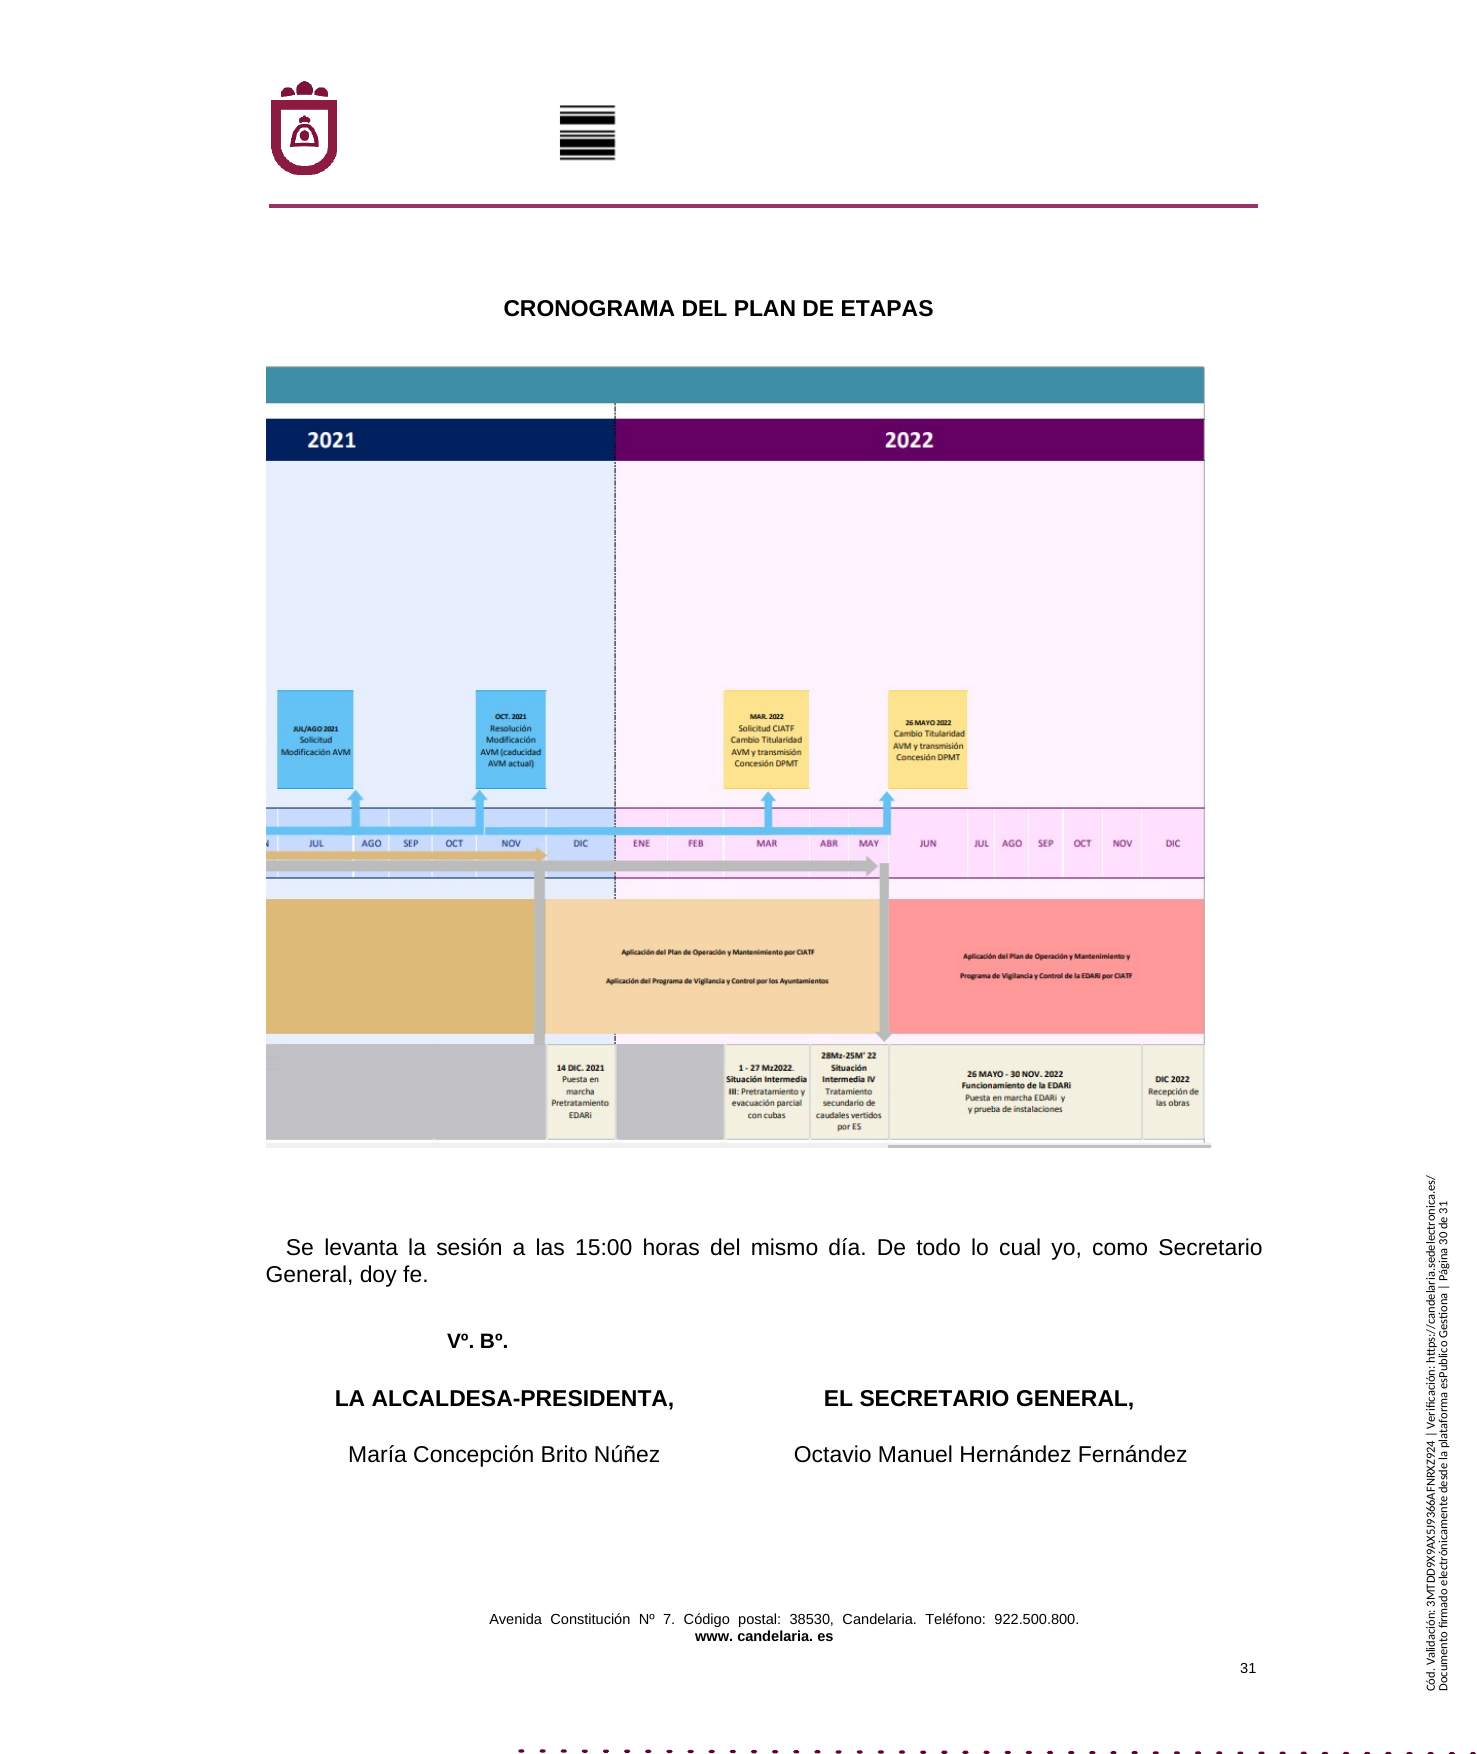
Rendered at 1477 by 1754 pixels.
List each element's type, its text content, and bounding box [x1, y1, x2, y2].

text LA ALCALDESA-PRESIDENTA, EL SECRETARIO GENERAL, [264, 1385, 1269, 1411]
text Se levanta la sesión a las 15:00 horas del mismo día. De todo lo cual yo, como Secretario General, doy fe. [265, 1234, 1264, 1287]
text CRONOGRAMA DEL PLAN DE ETAPAS [503, 295, 1264, 322]
text María Concepción Brito Núñez Octavio Manuel Hernández Fernández [265, 1441, 1264, 1467]
text Vº. Bº. [266, 1329, 1269, 1353]
